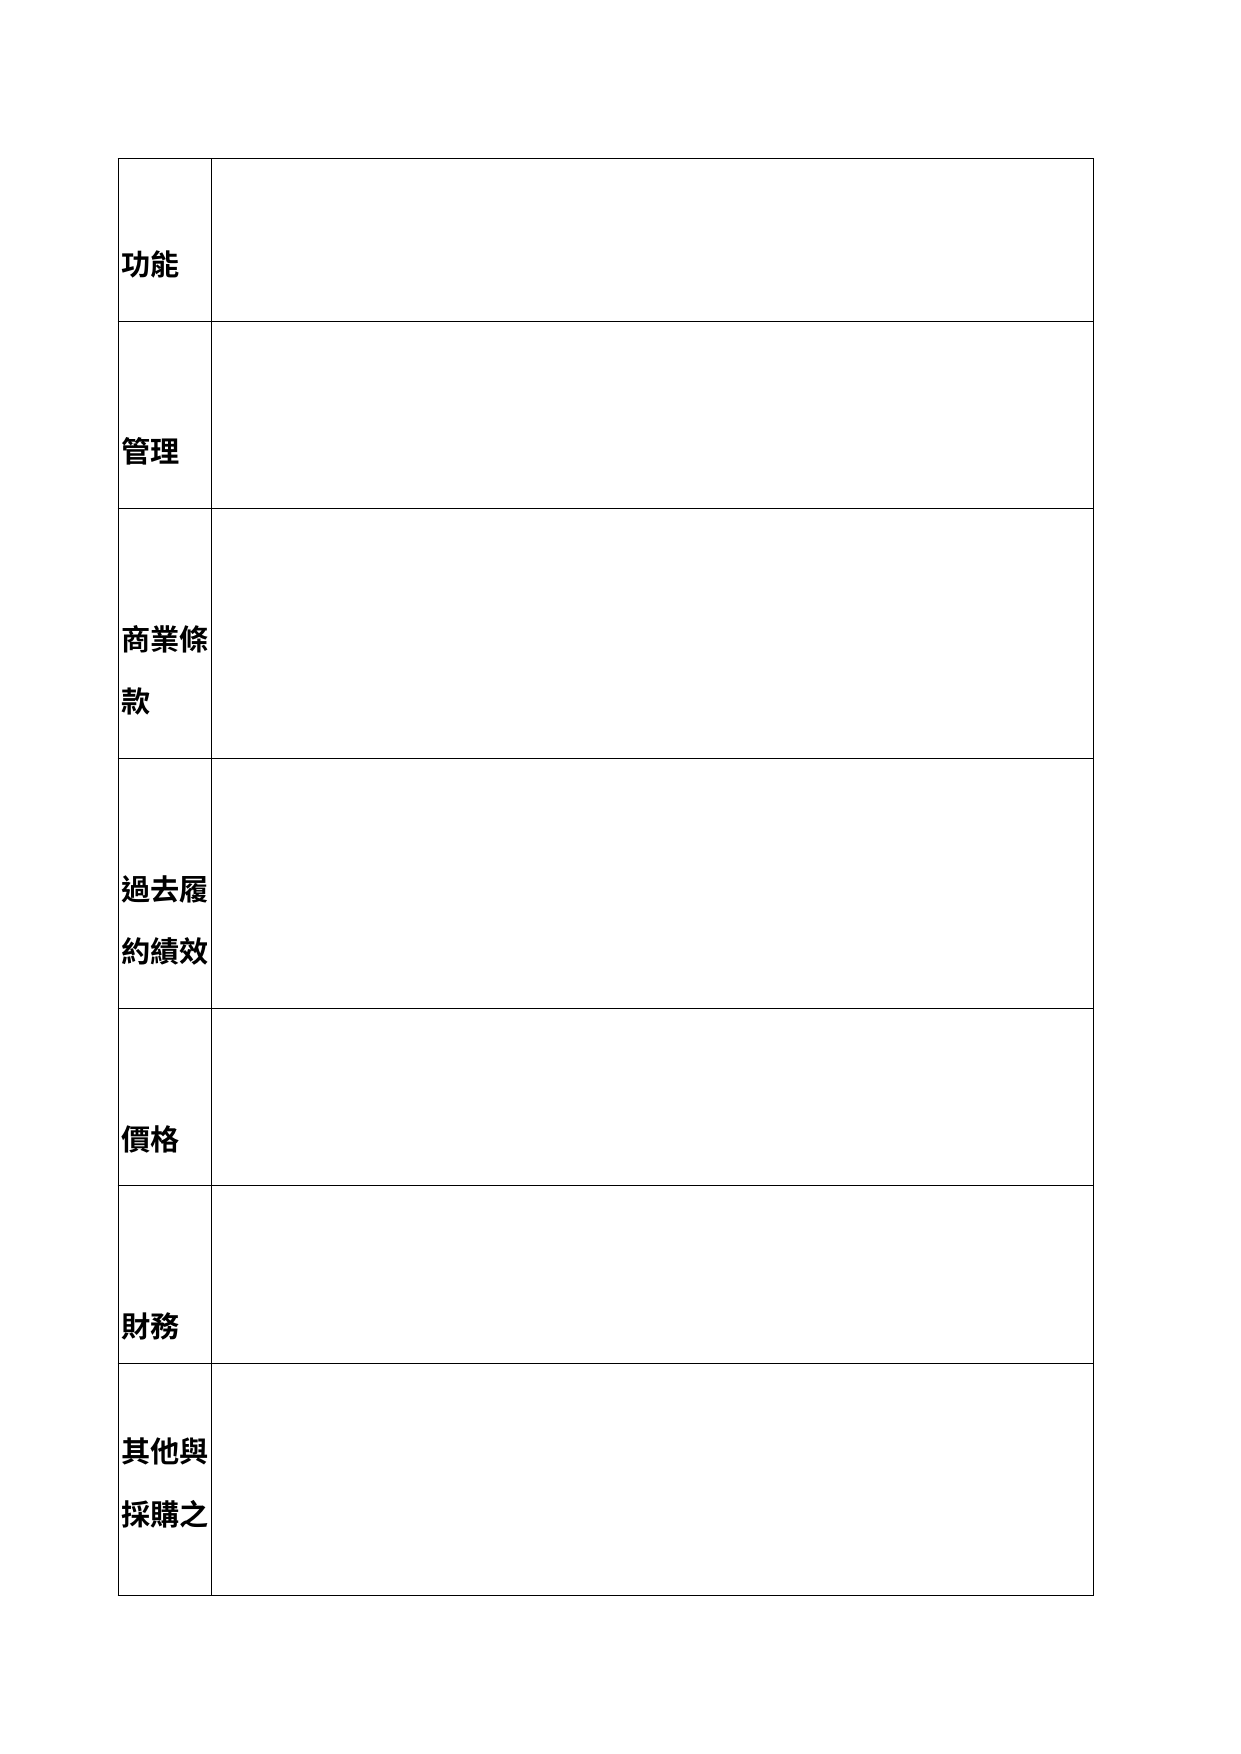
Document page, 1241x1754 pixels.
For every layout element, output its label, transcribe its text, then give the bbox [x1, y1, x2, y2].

table_cell [212, 322, 1093, 508]
table_cell 其他與採購之 [119, 1364, 211, 1595]
table_cell 商業條款 [119, 509, 211, 758]
table_cell 過去履約績效 [119, 759, 211, 1008]
table_cell [212, 509, 1093, 758]
table_cell [212, 759, 1093, 1008]
table_cell 價格 [119, 1009, 211, 1185]
table_cell 管理 [119, 322, 211, 508]
table_cell 功能 [119, 159, 211, 321]
table_cell [212, 1009, 1093, 1185]
table_cell [212, 1364, 1093, 1595]
table_cell 財務 計畫 [119, 1186, 211, 1363]
table_cell [212, 1186, 1093, 1363]
table_cell [212, 159, 1093, 321]
